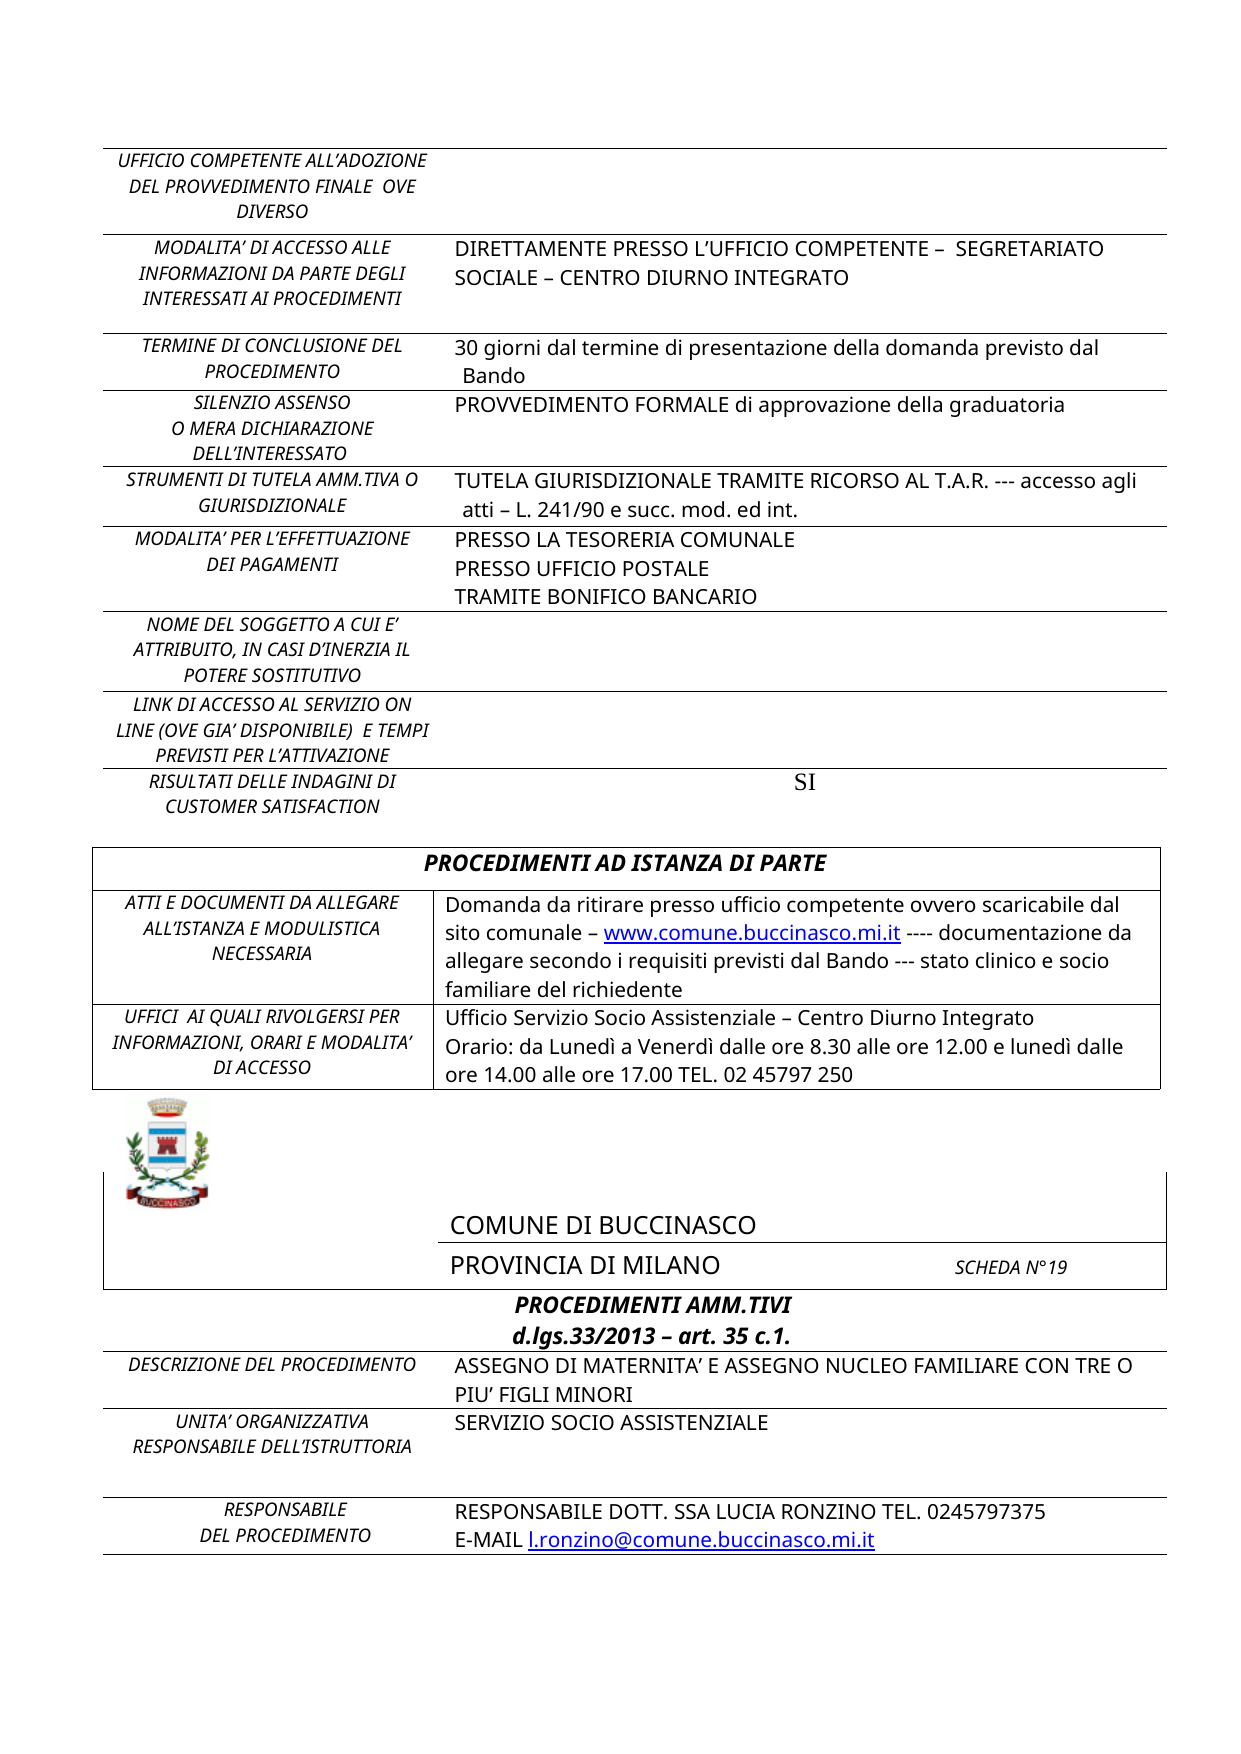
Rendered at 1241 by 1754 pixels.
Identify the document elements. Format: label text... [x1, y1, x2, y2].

table_cell RESPONSABILE DEL PROCEDIMENTO [103, 1498, 443, 1554]
table_cell ATTI E DOCUMENTI DA ALLEGARE ALL’ISTANZA E MODULISTICA NECESSARIA [93, 891, 433, 1003]
table_header PROCEDIMENTI AD ISTANZA DI PARTE [93, 848, 1160, 889]
picture [125, 1094, 211, 1212]
table_cell Ufficio Servizio Socio Assistenziale – Centro Diurno Integrato Orario: da Lunedì a Venerdì dalle ore 8.30 alle ore 12.00 e lunedì dalle ore 14.00 alle ore 17.00 TEL. 02 45797 250 [434, 1005, 1160, 1089]
table_header [104, 1172, 438, 1288]
table_cell 30 giorni dal termine di presentazione della domanda previsto dal Bando [443, 334, 1167, 389]
table_cell UFFICIO COMPETENTE ALL’ADOZIONE DEL PROVVEDIMENTO FINALE OVE DIVERSO [103, 149, 443, 234]
table_cell [443, 692, 1167, 768]
table_cell UNITA’ ORGANIZZATIVA RESPONSABILE DELL’ISTRUTTORIA [103, 1409, 443, 1497]
table_cell PROVVEDIMENTO FORMALE di approvazione della graduatoria [443, 391, 1167, 466]
table_cell TERMINE DI CONCLUSIONE DEL PROCEDIMENTO [103, 334, 443, 389]
table_cell DIRETTAMENTE PRESSO L’UFFICIO COMPETENTE – SEGRETARIATO SOCIALE – CENTRO DIURNO INTEGRATO [443, 235, 1167, 333]
table_cell STRUMENTI DI TUTELA AMM.TIVA O GIURISDIZIONALE [103, 467, 443, 526]
table_cell UFFICI AI QUALI RIVOLGERSI PER INFORMAZIONI, ORARI E MODALITA’ DI ACCESSO [93, 1005, 433, 1089]
table_cell PROCEDIMENTI AMM.TIVI d.lgs.33/2013 – art. 35 c.1. [103, 1290, 1167, 1351]
table_cell [443, 612, 1167, 691]
table_cell ASSEGNO DI MATERNITA’ E ASSEGNO NUCLEO FAMILIARE CON TRE O PIU’ FIGLI MINORI [443, 1352, 1167, 1408]
table_cell MODALITA’ PER L’EFFETTUAZIONE DEI PAGAMENTI [103, 527, 443, 611]
table_cell PROVINCIA DI MILANO SCHEDA N°19 [438, 1243, 1166, 1288]
table_cell LINK DI ACCESSO AL SERVIZIO ON LINE (OVE GIA’ DISPONIBILE) E TEMPI PREVISTI PER L’ATTIVAZIONE [103, 692, 443, 768]
table_cell PRESSO LA TESORERIA COMUNALE PRESSO UFFICIO POSTALE TRAMITE BONIFICO BANCARIO [443, 527, 1167, 611]
table_cell RESPONSABILE DOTT. SSA LUCIA RONZINO TEL. 0245797375 E-MAIL l.ronzino@comune.buccinasco.mi.it [443, 1498, 1167, 1554]
table_cell MODALITA’ DI ACCESSO ALLE INFORMAZIONI DA PARTE DEGLI INTERESSATI AI PROCEDIMENTI [103, 235, 443, 333]
table_cell NOME DEL SOGGETTO A CUI E’ ATTRIBUITO, IN CASI D’INERZIA IL POTERE SOSTITUTIVO [103, 612, 443, 691]
table_header COMUNE DI BUCCINASCO [438, 1172, 1166, 1242]
table_cell [443, 149, 1167, 234]
table_cell Domanda da ritirare presso ufficio competente ovvero scaricabile dal sito comunale – www.comune.buccinasco.mi.it ---- documentazione da allegare secondo i requisiti previsti dal Bando --- stato clinico e socio familiare del richiedente [434, 891, 1160, 1003]
table_cell TUTELA GIURISDIZIONALE TRAMITE RICORSO AL T.A.R. --- accesso agli atti – L. 241/90 e succ. mod. ed int. [443, 467, 1167, 526]
table_cell SI [443, 769, 1167, 819]
table_cell SERVIZIO SOCIO ASSISTENZIALE [443, 1409, 1167, 1497]
table_cell SILENZIO ASSENSO O MERA DICHIARAZIONE DELL’INTERESSATO [103, 391, 443, 466]
table_cell DESCRIZIONE DEL PROCEDIMENTO [103, 1352, 443, 1408]
table_cell RISULTATI DELLE INDAGINI DI CUSTOMER SATISFACTION [103, 769, 443, 819]
